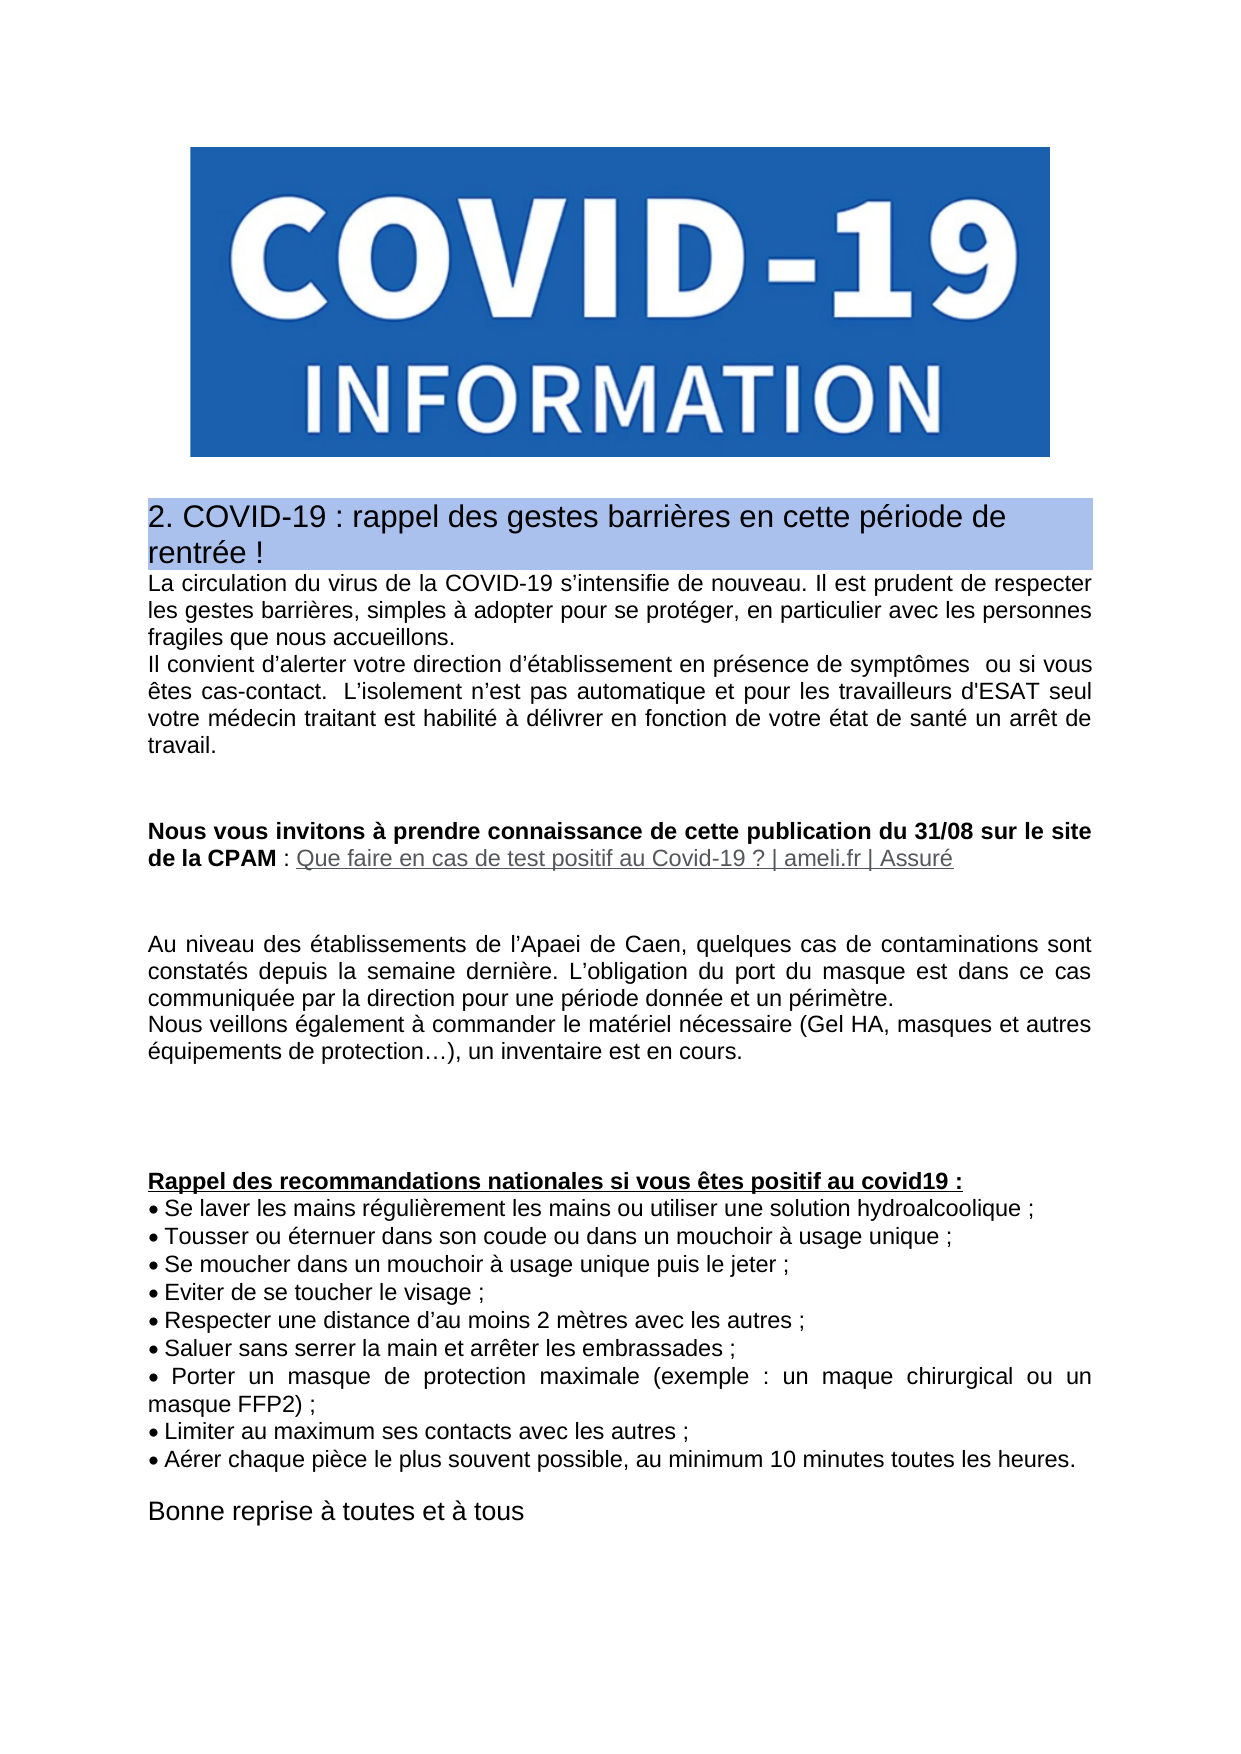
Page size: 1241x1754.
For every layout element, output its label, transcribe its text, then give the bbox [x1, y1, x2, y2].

table_header [190, 457, 1050, 476]
table_cell [148, 476, 1093, 498]
picture [190, 147, 1050, 457]
table_cell [148, 1474, 1093, 1496]
table_header [1050, 148, 1093, 476]
table_cell La circulation du virus de la COVID-19 s’intensifie de nouveau. Il est prudent de respecter les gestes barrières, simples à adopter pour se protéger, en particulier avec les personnes fragiles que nous accueillons. Il convient d’alerter votre direction d’établissement en présence de symptômes ou si vous êtes cas-contact. L’isolement n’est pas automatique et pour les travailleurs d'ESAT seul votre médecin traitant est habilité à délivrer en fonction de votre état de santé un arrêt de travail. Nous vous invitons à prendre connaissance de cette publication du 31/08 sur le site de la CPAM : Que faire en cas de test positif au Covid-19 ? | ameli.fr | Assuré Au niveau des établissements de l’Apaei de Caen, quelques cas de contaminations sont constatés depuis la semaine dernière. L’obligation du port du masque est dans ce cas communiquée par la direction pour une période donnée et un périmètre. Nous veillons également à commander le matériel nécessaire (Gel HA, masques et autres équipements de protection…), un inventaire est en cours. Rappel des recommandations nationales si vous êtes positif au covid19 : • Se laver les mains régulièrement les mains ou utiliser une solution hydroalcoolique ; • Tousser ou éternuer dans son coude ou dans un mouchoir à usage unique ; • Se moucher dans un mouchoir à usage unique puis le jeter ; • Eviter de se toucher le visage ; • Respecter une distance d’au moins 2 mètres avec les autres ; • Saluer sans serrer la main et arrêter les embrassades ; • Porter un masque de protection maximale (exemple : un maque chirurgical ou un masque FFP2) ; • Limiter au maximum ses contacts avec les autres ; • Aérer chaque pièce le plus souvent possible, au minimum 10 minutes toutes les heures. [148, 570, 1093, 1473]
table_header [148, 148, 190, 476]
table_cell 2. COVID-19 : rappel des gestes barrières en cette période de rentrée ! [148, 498, 1093, 570]
table_cell Bonne reprise à toutes et à tous [148, 1496, 1093, 1526]
